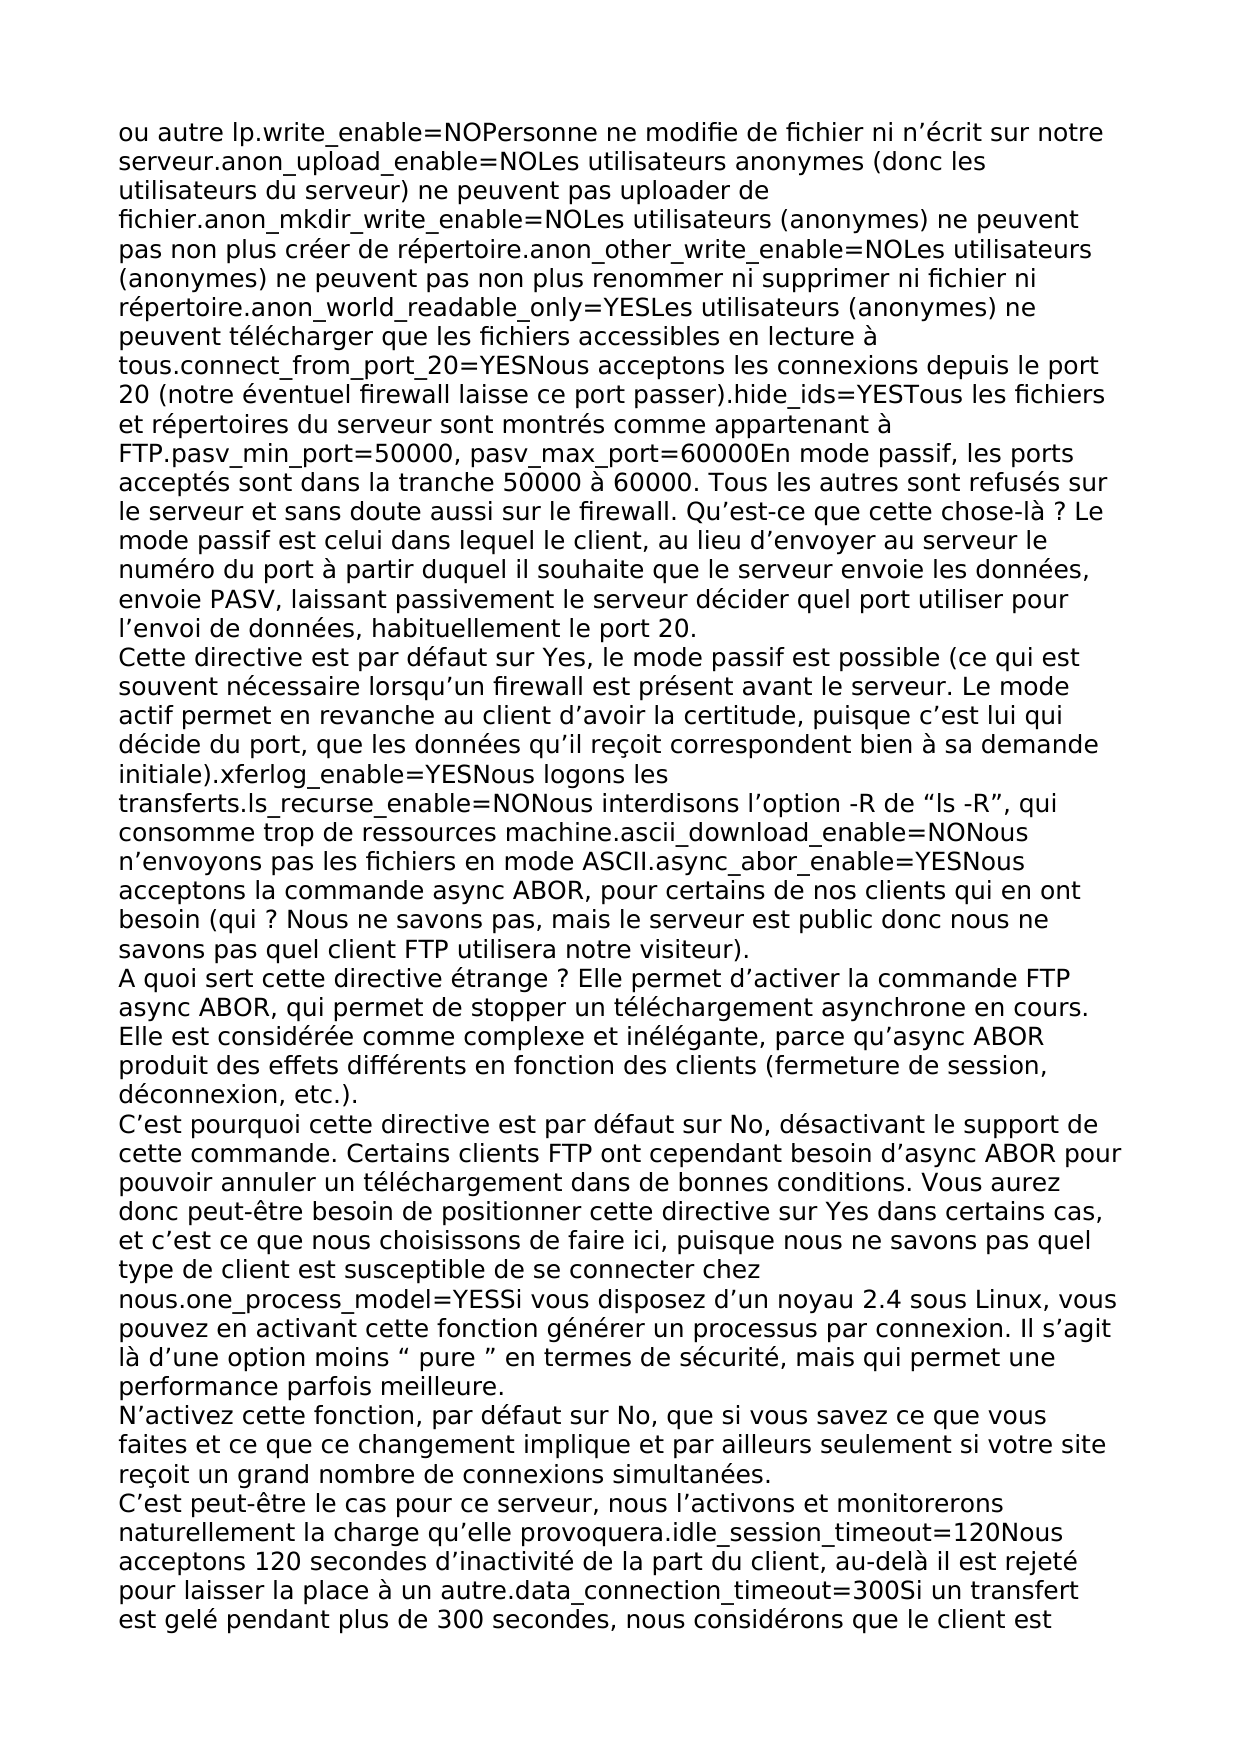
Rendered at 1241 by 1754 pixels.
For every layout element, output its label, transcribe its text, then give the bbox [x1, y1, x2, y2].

text ou autre lp.write_enable=NOPersonne ne modifie de fichier ni n’écrit sur notre serveur.anon_upload_enable=NOLes utilisateurs anonymes (donc les utilisateurs du serveur) ne peuvent pas uploader de fichier.anon_mkdir_write_enable=NOLes utilisateurs (anonymes) ne peuvent pas non plus créer de répertoire.anon_other_write_enable=NOLes utilisateurs (anonymes) ne peuvent pas non plus renommer ni supprimer ni fichier ni répertoire.anon_world_readable_only=YESLes utilisateurs (anonymes) ne peuvent télécharger que les fichiers accessibles en lecture à tous.connect_from_port_20=YESNous acceptons les connexions depuis le port 20 (notre éventuel firewall laisse ce port passer).hide_ids=YESTous les fichiers et répertoires du serveur sont montrés comme appartenant à FTP.pasv_min_port=50000, pasv_max_port=60000En mode passif, les ports acceptés sont dans la tranche 50000 à 60000. Tous les autres sont refusés sur le serveur et sans doute aussi sur le firewall. Qu’est-ce que cette chose-là ? Le mode passif est celui dans lequel le client, au lieu d’envoyer au serveur le numéro du port à partir duquel il souhaite que le serveur envoie les données, envoie PASV, laissant passivement le serveur décider quel port utiliser pour l’envoi de données, habituellement le port 20. Cette directive est par défaut sur Yes, le mode passif est possible (ce qui est souvent nécessaire lorsqu’un firewall est présent avant le serveur. Le mode actif permet en revanche au client d’avoir la certitude, puisque c’est lui qui décide du port, que les données qu’il reçoit correspondent bien à sa demande initiale).xferlog_enable=YESNous logons les transferts.ls_recurse_enable=NONous interdisons l’option -R de “ls -R”, qui consomme trop de ressources machine.ascii_download_enable=NONous n’envoyons pas les fichiers en mode ASCII.async_abor_enable=YESNous acceptons la commande async ABOR, pour certains de nos clients qui en ont besoin (qui ? Nous ne savons pas, mais le serveur est public donc nous ne savons pas quel client FTP utilisera notre visiteur). A quoi sert cette directive étrange ? Elle permet d’activer la commande FTP async ABOR, qui permet de stopper un téléchargement asynchrone en cours. Elle est considérée comme complexe et inélégante, parce qu’async ABOR produit des effets différents en fonction des clients (fermeture de session, déconnexion, etc.). C’est pourquoi cette directive est par défaut sur No, désactivant le support de cette commande. Certains clients FTP ont cependant besoin d’async ABOR pour pouvoir annuler un téléchargement dans de bonnes conditions. Vous aurez donc peut-être besoin de positionner cette directive sur Yes dans certains cas, et c’est ce que nous choisissons de faire ici, puisque nous ne savons pas quel type de client est susceptible de se connecter chez nous.one_process_model=YESSi vous disposez d’un noyau 2.4 sous Linux, vous pouvez en activant cette fonction générer un processus par connexion. Il s’agit là d’une option moins “ pure ” en termes de sécurité, mais qui permet une performance parfois meilleure. N’activez cette fonction, par défaut sur No, que si vous savez ce que vous faites et ce que ce changement implique et par ailleurs seulement si votre site reçoit un grand nombre de connexions simultanées. C’est peut-être le cas pour ce serveur, nous l’activons et monitorerons naturellement la charge qu’elle provoquera.idle_session_timeout=120Nous acceptons 120 secondes d’inactivité de la part du client, au-delà il est rejeté pour laisser la place à un autre.data_connection_timeout=300Si un transfert est gelé pendant plus de 300 secondes, nous considérons que le client est [118, 118, 1122, 1635]
